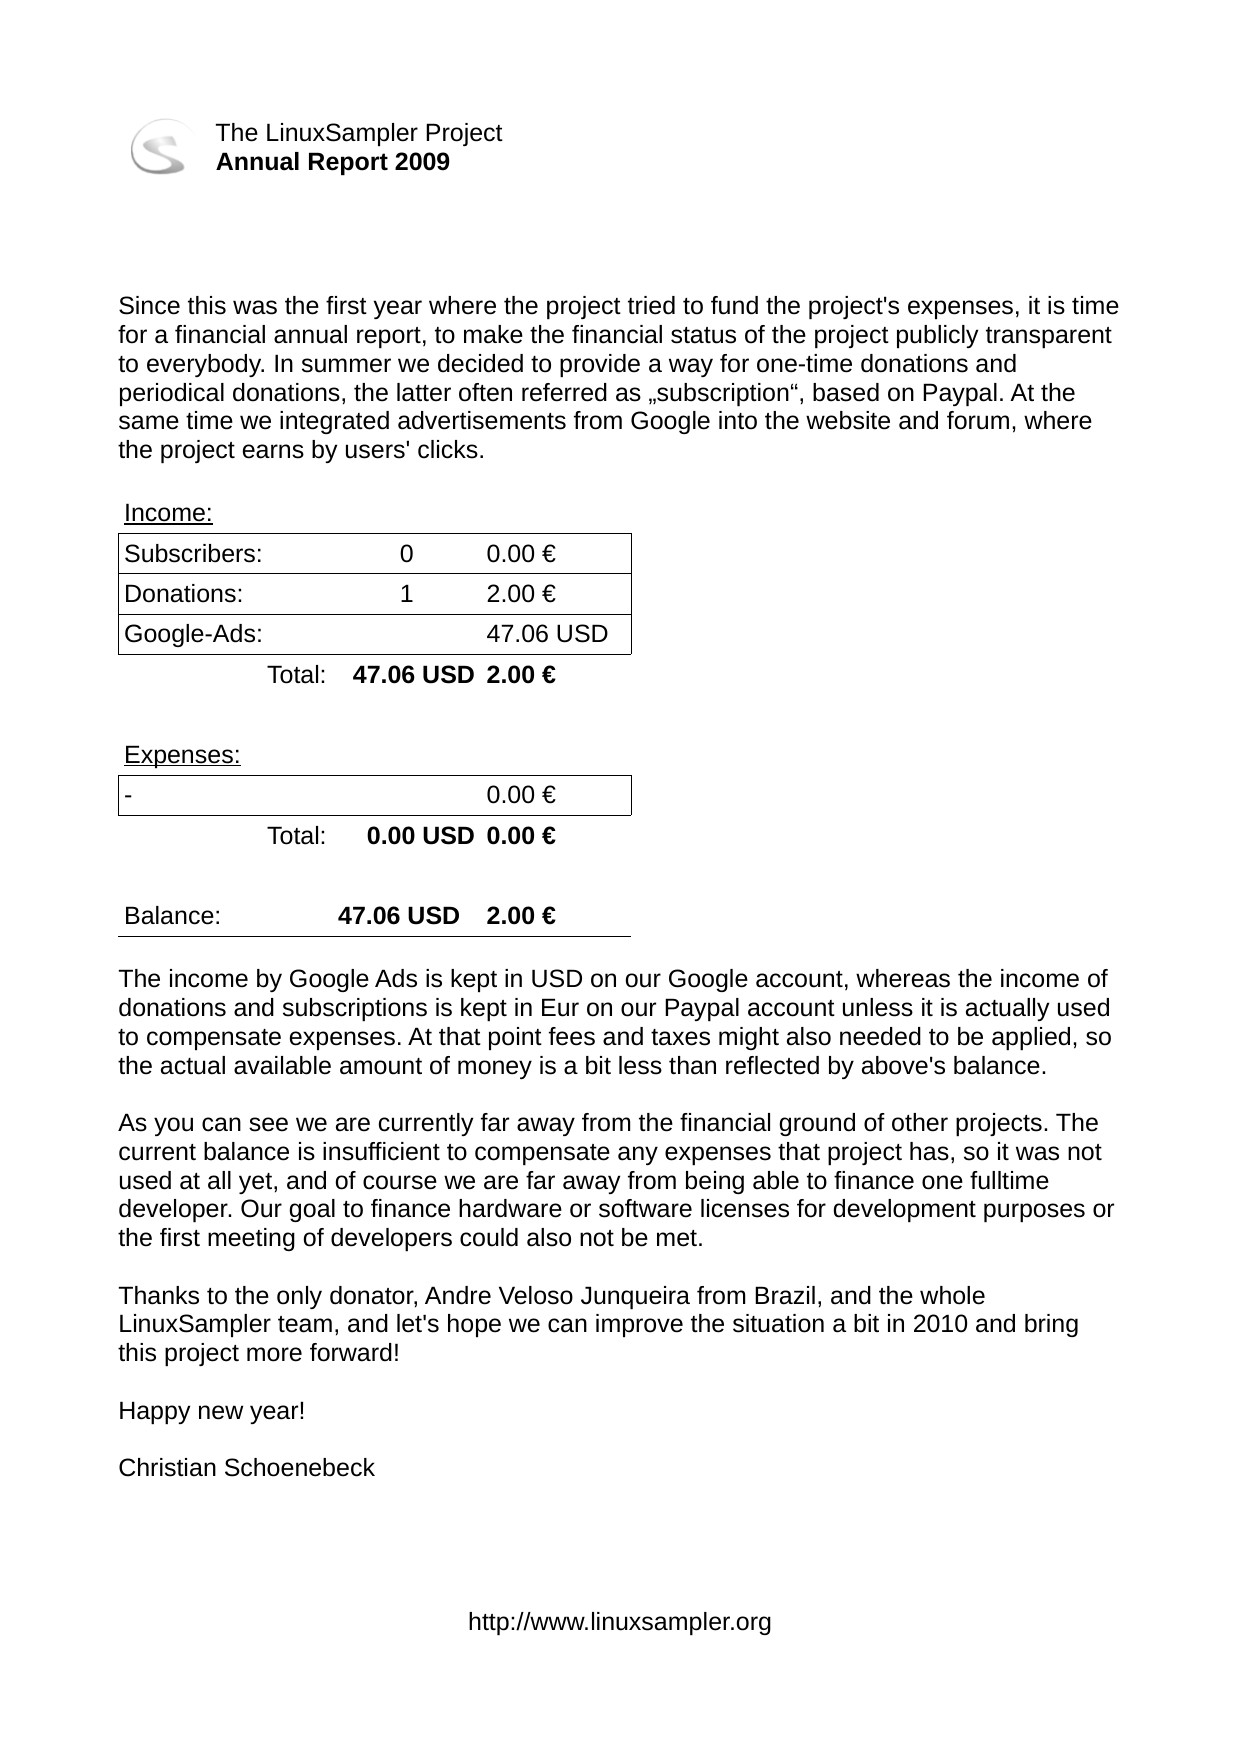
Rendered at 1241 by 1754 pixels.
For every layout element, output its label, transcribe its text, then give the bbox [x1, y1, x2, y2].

text Christian Schoenebeck [118, 1453, 1122, 1482]
text Thanks to the only donator, Andre Veloso Junqueira from Brazil, and the whole LinuxSampler team, and let's hope we can improve the situation a bit in 2010 and bring this project more forward! [118, 1281, 1122, 1367]
table_cell 47,06 USD [332, 655, 481, 694]
table_cell 0 [332, 534, 481, 573]
table_cell 2,00 € [481, 655, 631, 694]
table_cell 0,00 € [481, 776, 631, 815]
table_cell Total: [118, 655, 332, 694]
table_cell 2,00 € [481, 574, 631, 613]
table_cell Expenses: [118, 734, 332, 774]
table_cell 0,00 € [481, 816, 631, 855]
table_cell Subscribers: [119, 534, 332, 573]
table_cell 47,06 USD [481, 615, 631, 654]
table_cell [481, 694, 631, 734]
table_cell [332, 776, 481, 815]
table_cell Donations: [119, 574, 332, 613]
table_cell [332, 615, 481, 654]
table_cell Google-Ads: [119, 615, 332, 654]
text Happy new year! [118, 1396, 1122, 1424]
table_header Income: [118, 493, 332, 533]
table_cell [481, 855, 631, 895]
text Since this was the first year where the project tried to fund the project's expenses, it is time for a financial annual report, to make the financial status of the project publicly transparent to everybody. In summer we decided to provide a way for one-time donations and periodical donations, the latter often referred as „subscription“, based on Paypal. At the same time we integrated advertisements from Google into the website and forum, where the project earns by users' clicks. [118, 291, 1122, 464]
text As you can see we are currently far away from the financial ground of other projects. The current balance is insufficient to compensate any expenses that project has, so it was not used at all yet, and of course we are far away from being able to finance one fulltime developer. Our goal to finance hardware or software licenses for development purposes or the first meeting of developers could also not be met. [118, 1108, 1122, 1252]
table_header [481, 493, 631, 533]
table_cell 1 [332, 574, 481, 613]
table_cell 0,00 USD [332, 816, 481, 855]
table_cell - [119, 776, 332, 815]
table_cell 47,06 USD [332, 895, 481, 936]
table_cell [118, 694, 332, 734]
picture [130, 118, 197, 175]
table_cell [332, 694, 481, 734]
table_cell [481, 734, 631, 774]
table_cell Total: [118, 816, 332, 855]
table_header [332, 493, 481, 533]
table_cell [332, 734, 481, 774]
table_cell 2,00 € [481, 895, 631, 936]
table_cell Balance: [118, 895, 332, 936]
table_cell [332, 855, 481, 895]
table_cell [118, 855, 332, 895]
table_cell 0,00 € [481, 534, 631, 573]
text The income by Google Ads is kept in USD on our Google account, whereas the income of donations and subscriptions is kept in Eur on our Paypal account unless it is actually used to compensate expenses. At that point fees and taxes might also needed to be applied, so the actual available amount of money is a bit less than reflected by above's balance. [118, 964, 1122, 1079]
